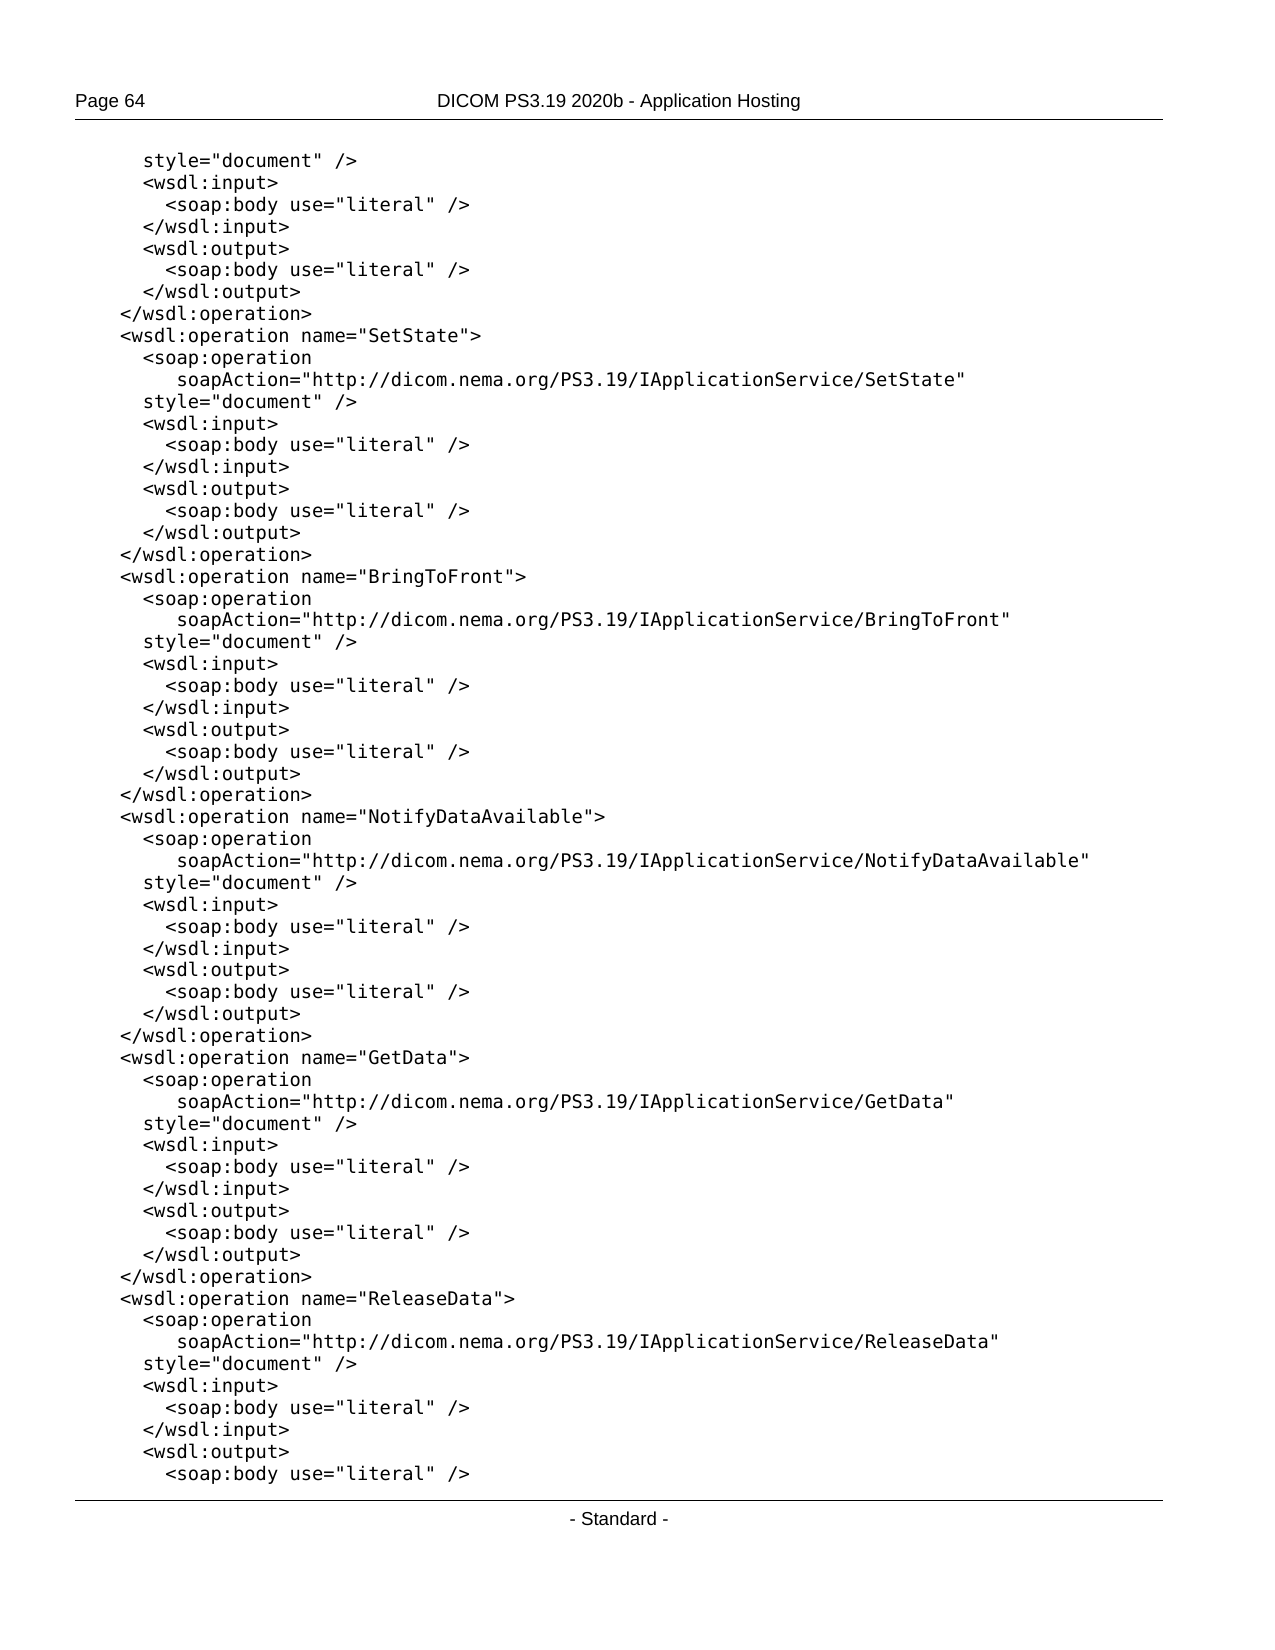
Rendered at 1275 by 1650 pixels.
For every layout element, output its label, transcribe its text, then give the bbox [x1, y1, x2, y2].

text style="document" /> <wsdl:input> <soap:body use="literal" /> </wsdl:input> <wsdl:output> <soap:body use="literal" /> </wsdl:output> </wsdl:operation> <wsdl:operation name="SetState"> <soap:operation soapAction="http://dicom.nema.org/PS3.19/IApplicationService/SetState" style="document" /> <wsdl:input> <soap:body use="literal" /> </wsdl:input> <wsdl:output> <soap:body use="literal" /> </wsdl:output> </wsdl:operation> <wsdl:operation name="BringToFront"> <soap:operation soapAction="http://dicom.nema.org/PS3.19/IApplicationService/BringToFront" style="document" /> <wsdl:input> <soap:body use="literal" /> </wsdl:input> <wsdl:output> <soap:body use="literal" /> </wsdl:output> </wsdl:operation> <wsdl:operation name="NotifyDataAvailable"> <soap:operation soapAction="http://dicom.nema.org/PS3.19/IApplicationService/NotifyDataAvailable" style="document" /> <wsdl:input> <soap:body use="literal" /> </wsdl:input> <wsdl:output> <soap:body use="literal" /> </wsdl:output> </wsdl:operation> <wsdl:operation name="GetData"> <soap:operation soapAction="http://dicom.nema.org/PS3.19/IApplicationService/GetData" style="document" /> <wsdl:input> <soap:body use="literal" /> </wsdl:input> <wsdl:output> <soap:body use="literal" /> </wsdl:output> </wsdl:operation> <wsdl:operation name="ReleaseData"> <soap:operation soapAction="http://dicom.nema.org/PS3.19/IApplicationService/ReleaseData" style="document" /> <wsdl:input> <soap:body use="literal" /> </wsdl:input> <wsdl:output> <soap:body use="literal" /> [75, 150, 1162, 1484]
